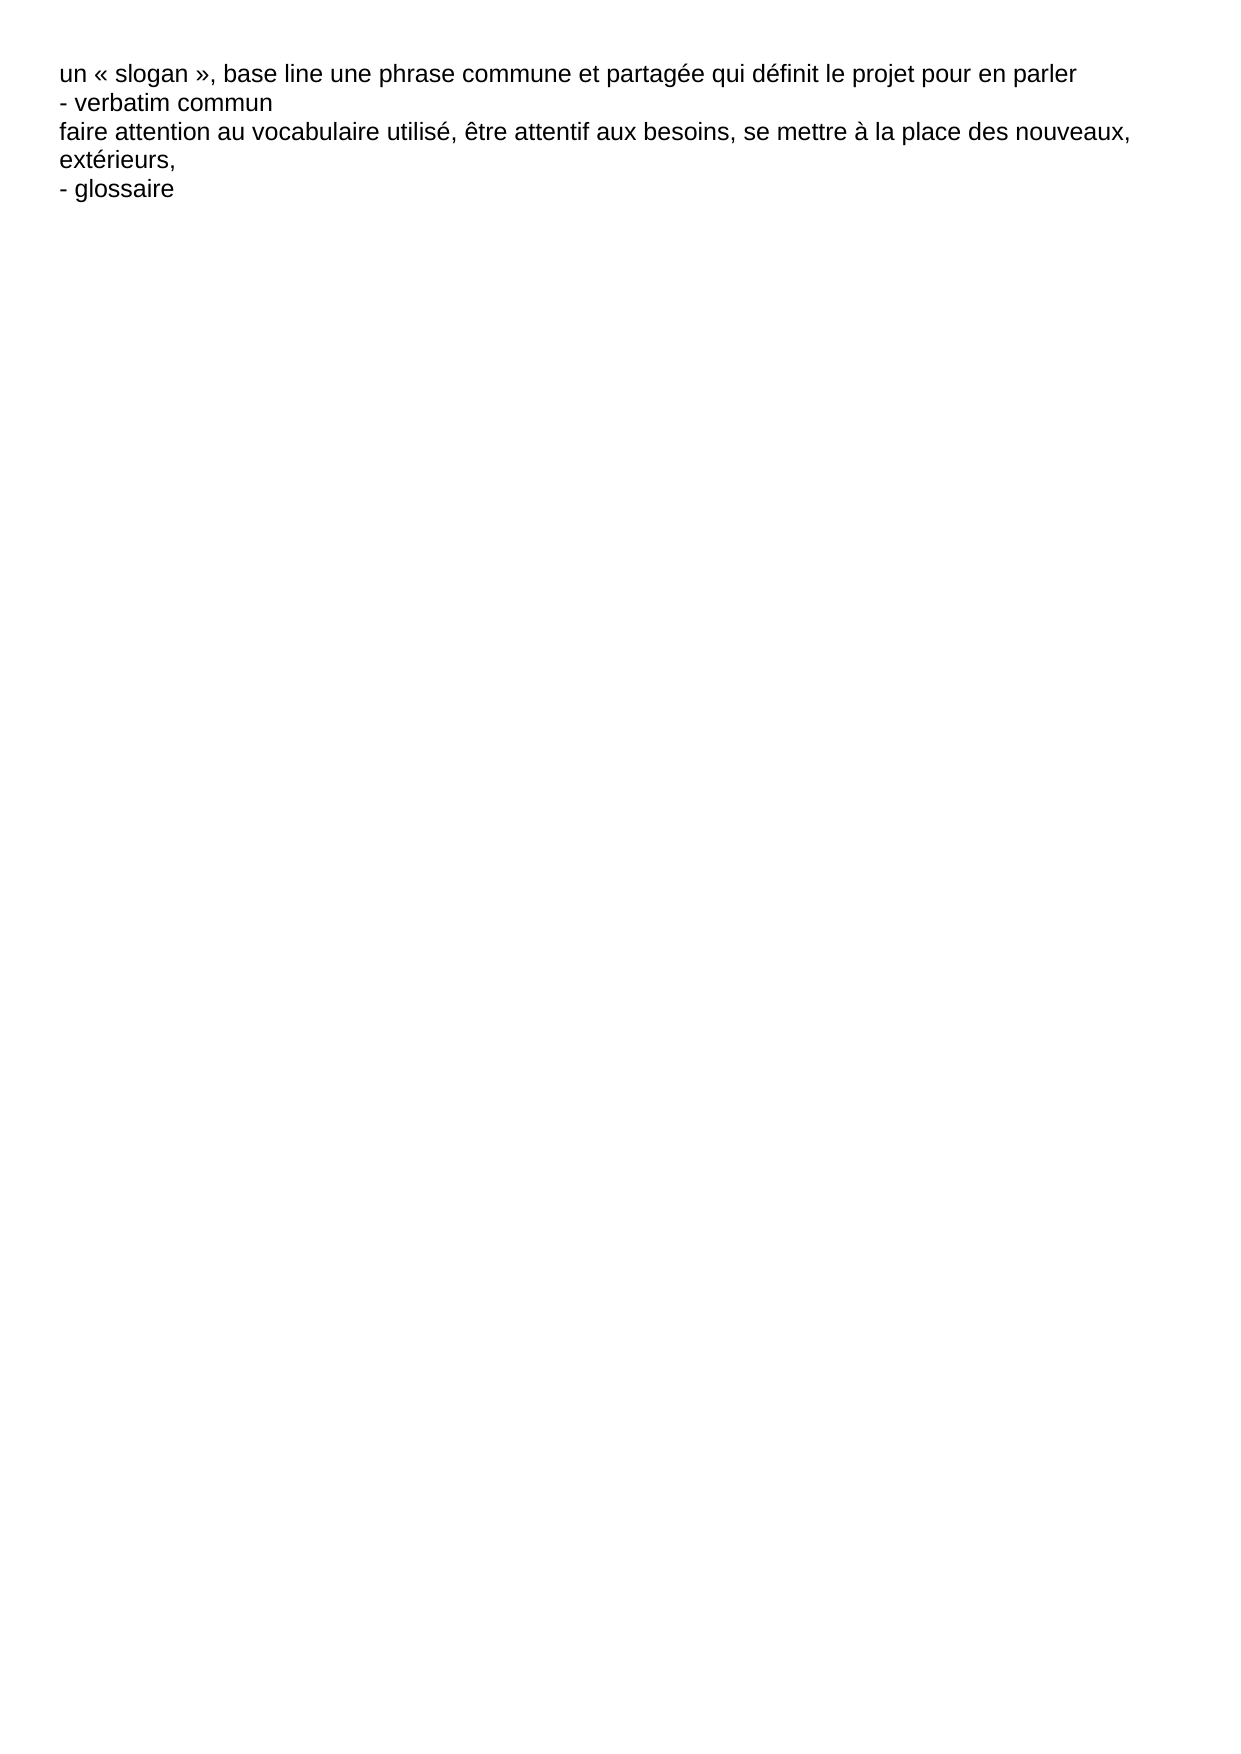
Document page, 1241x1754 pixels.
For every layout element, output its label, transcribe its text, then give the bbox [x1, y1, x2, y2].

text - verbatim commun [59, 88, 1181, 117]
text un « slogan », base line une phrase commune et partagée qui définit le projet pour en parler [59, 59, 1181, 88]
text - glossaire [59, 174, 1181, 203]
text faire attention au vocabulaire utilisé, être attentif aux besoins, se mettre à la place des nouveaux, extérieurs, [59, 117, 1181, 174]
